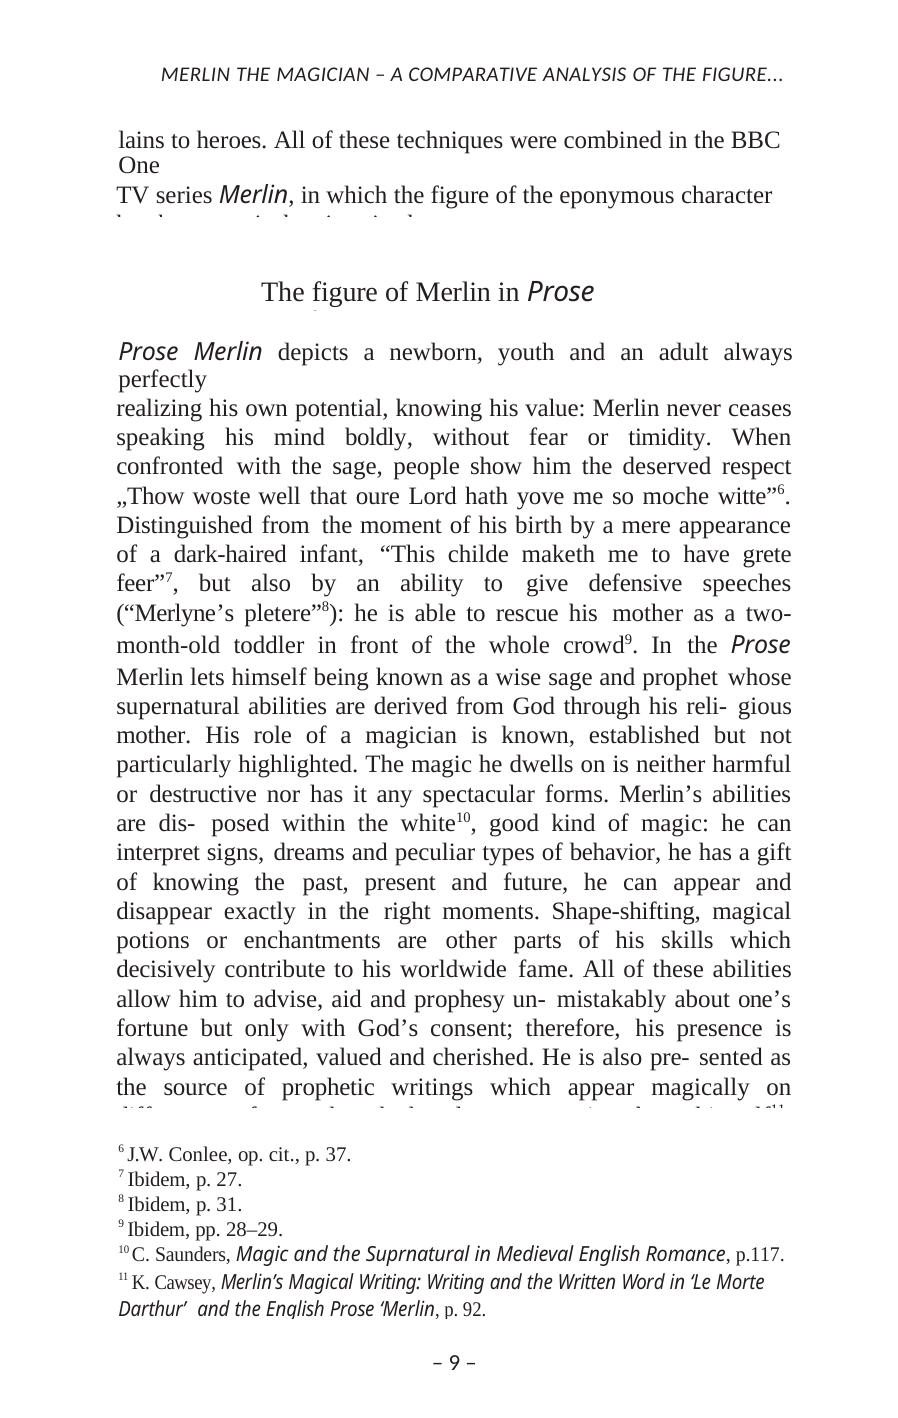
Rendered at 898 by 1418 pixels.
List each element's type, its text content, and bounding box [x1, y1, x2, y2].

text 11 K. Cawsey, Merlin’s Magical Writing: Writing and the Written Word in ‘Le Morte Darthur’ and the English Prose ‘Merlin, p. 92. [118, 1267, 792, 1319]
text 10 C. Saunders, Magic and the Suprnatural in Medieval English Romance, p.117. [118, 1242, 793, 1267]
text 6 J.W. Conlee, op. cit., p. 37. [118, 1143, 793, 1166]
text – 9 – [432, 1351, 478, 1376]
text Prose Merlin depicts a newborn, youth and an adult always perfectly [118, 339, 793, 393]
text The figure of Merlin in Prose Merlin [261, 277, 651, 310]
text realizing his own potential, knowing his value: Merlin never ceases speaking his mind boldly, without fear or timidity. When confronted with the sage, people show him the deserved respect „Thow woste well that oure Lord hath yove me so moche witte”6. Distinguished from the moment of his birth by a mere appearance of a dark-haired infant, “This childe maketh me to have grete feer”7, but also by an ability to give defensive speeches (“Merlyne’s pletere”8): he is able to rescue his mother as a two-month-old toddler in front of the whole crowd9. In the Prose Merlin lets himself being known as a wise sage and prophet whose supernatural abilities are derived from God through his reli- gious mother. His role of a magician is known, established but not particularly highlighted. The magic he dwells on is neither harmful or destructive nor has it any spectacular forms. Merlin’s abilities are dis- posed within the white10, good kind of magic: he can interpret signs, dreams and peculiar types of behavior, he has a gift of knowing the past, present and future, he can appear and disappear exactly in the right moments. Shape-shifting, magical potions or enchantments are other parts of his skills which decisively contribute to his worldwide fame. All of these abilities allow him to advise, aid and prophesy un- mistakably about one’s fortune but only with God’s consent; therefore, his presence is always anticipated, valued and cherished. He is also pre- sented as the source of prophetic writings which appear magically on different surfaces, though he does not write them himself11. Assuming that only written facts may be taken as true and authentic, it is Merlin who constitutes the source of legitimatization of the whole Arthurian [116, 393, 792, 1108]
text lains to heroes. All of these techniques were combined in the BBC One [118, 128, 793, 179]
text 8 Ibidem, p. 31. [118, 1192, 793, 1216]
text MERLIN THE MAGICIAN – A COMPARATIVE ANALYSIS OF THE FIGURE... [161, 62, 792, 86]
text 7 Ibidem, p. 27. [118, 1167, 793, 1191]
text TV series Merlin, in which the figure of the eponymous character has been creatively reimagined. [116, 179, 792, 216]
text 9 Ibidem, pp. 28–29. [118, 1217, 793, 1241]
